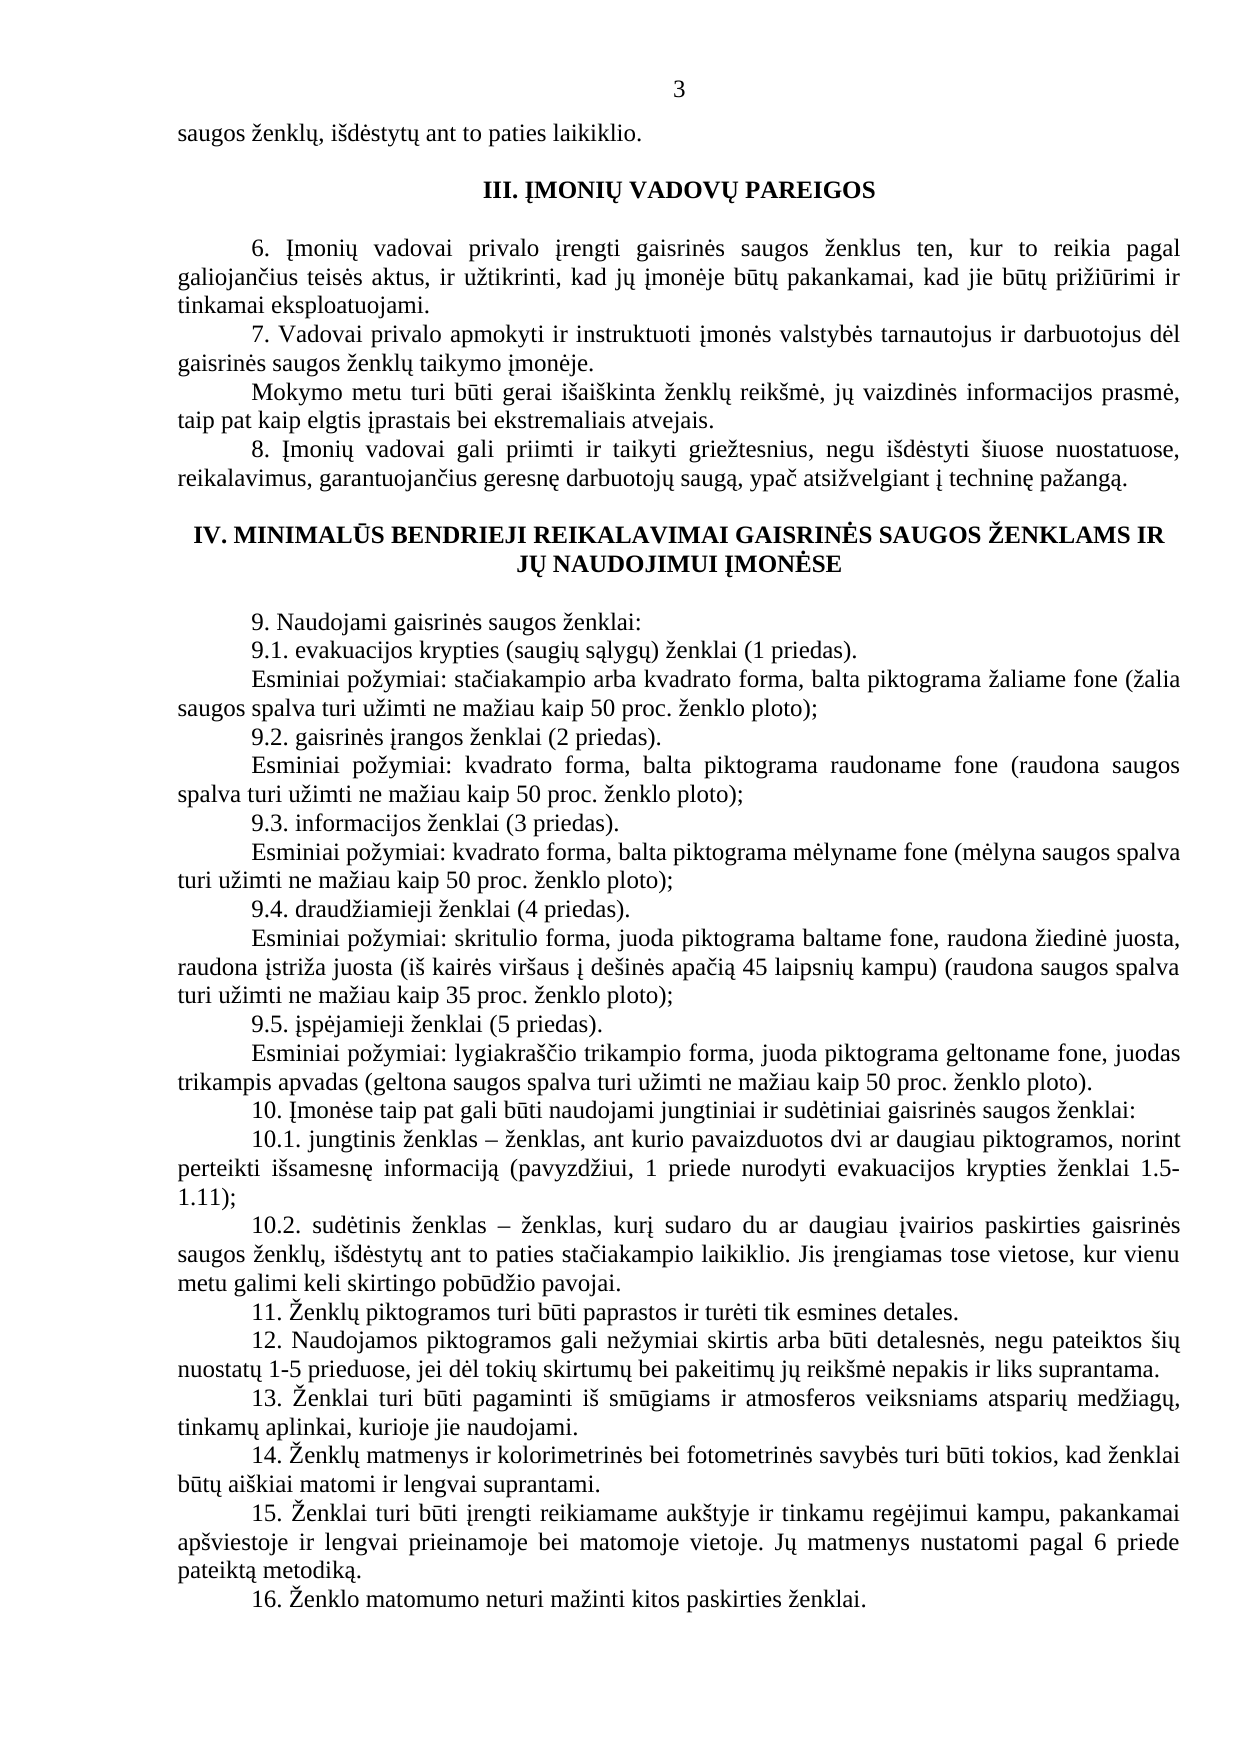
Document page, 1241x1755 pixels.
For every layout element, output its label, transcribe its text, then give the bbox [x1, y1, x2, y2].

text 8. Įmonių vadovai gali priimti ir taikyti griežtesnius, negu išdėstyti šiuose nuostatuose, reikalavimus, garantuojančius geresnę darbuotojų saugą, ypač atsižvelgiant į techninę pažangą. [177, 434, 1181, 492]
text 14. Ženklų matmenys ir kolorimetrinės bei fotometrinės savybės turi būti tokios, kad ženklai būtų aiškiai matomi ir lengvai suprantami. [177, 1441, 1181, 1498]
text 6. Įmonių vadovai privalo įrengti gaisrinės saugos ženklus ten, kur to reikia pagal galiojančius teisės aktus, ir užtikrinti, kad jų įmonėje būtų pakankamai, kad jie būtų prižiūrimi ir tinkamai eksploatuojami. [177, 233, 1181, 319]
text 12. Naudojamos piktogramos gali nežymiai skirtis arba būti detalesnės, negu pateiktos šių nuostatų 1-5 prieduose, jei dėl tokių skirtumų bei pakeitimų jų reikšmė nepakis ir liks suprantama. [177, 1326, 1181, 1383]
text 15. Ženklai turi būti įrengti reikiamame aukštyje ir tinkamu regėjimui kampu, pakankamai apšviestoje ir lengvai prieinamoje bei matomoje vietoje. Jų matmenys nustatomi pagal 6 priede pateiktą metodiką. [177, 1498, 1181, 1584]
text 9.1. evakuacijos krypties (saugių sąlygų) ženklai (1 priedas). [177, 636, 1181, 664]
text 13. Ženklai turi būti pagaminti iš smūgiams ir atmosferos veiksniams atsparių medžiagų, tinkamų aplinkai, kurioje jie naudojami. [177, 1383, 1181, 1441]
text 9.3. informacijos ženklai (3 priedas). [177, 808, 1181, 837]
text Esminiai požymiai: skritulio forma, juoda piktograma baltame fone, raudona žiedinė juosta, raudona įstriža juosta (iš kairės viršaus į dešinės apačią 45 laipsnių kampu) (raudona saugos spalva turi užimti ne mažiau kaip 35 proc. ženklo ploto); [177, 923, 1181, 1009]
text 10.1. jungtinis ženklas – ženklas, ant kurio pavaizduotos dvi ar daugiau piktogramos, norint perteikti išsamesnę informaciją (pavyzdžiui, 1 priede nurodyti evakuacijos krypties ženklai 1.5-1.11); [177, 1124, 1181, 1211]
text 7. Vadovai privalo apmokyti ir instruktuoti įmonės valstybės tarnautojus ir darbuotojus dėl gaisrinės saugos ženklų taikymo įmonėje. [177, 319, 1181, 377]
text 11. Ženklų piktogramos turi būti paprastos ir turėti tik esmines detales. [177, 1297, 1181, 1326]
text Esminiai požymiai: kvadrato forma, balta piktograma mėlyname fone (mėlyna saugos spalva turi užimti ne mažiau kaip 50 proc. ženklo ploto); [177, 837, 1181, 894]
text 10. Įmonėse taip pat gali būti naudojami jungtiniai ir sudėtiniai gaisrinės saugos ženklai: [177, 1096, 1181, 1124]
text saugos ženklų, išdėstytų ant to paties laikiklio. [177, 118, 1181, 147]
text IV. MINIMALŪS BENDRIEJI REIKALAVIMAI GAISRINĖS SAUGOS ŽENKLAMS IR JŲ NAUDOJIMUI ĮMONĖSE [177, 521, 1181, 578]
text Mokymo metu turi būti gerai išaiškinta ženklų reikšmė, jų vaizdinės informacijos prasmė, taip pat kaip elgtis įprastais bei ekstremaliais atvejais. [177, 377, 1181, 434]
text 10.2. sudėtinis ženklas – ženklas, kurį sudaro du ar daugiau įvairios paskirties gaisrinės saugos ženklų, išdėstytų ant to paties stačiakampio laikiklio. Jis įrengiamas tose vietose, kur vienu metu galimi keli skirtingo pobūdžio pavojai. [177, 1211, 1181, 1297]
text 9.5. įspėjamieji ženklai (5 priedas). [177, 1009, 1181, 1038]
text 9.2. gaisrinės įrangos ženklai (2 priedas). [177, 722, 1181, 751]
text III. ĮMONIŲ VADOVŲ PAREIGOS [177, 176, 1181, 204]
text Esminiai požymiai: kvadrato forma, balta piktograma raudoname fone (raudona saugos spalva turi užimti ne mažiau kaip 50 proc. ženklo ploto); [177, 751, 1181, 808]
text 9. Naudojami gaisrinės saugos ženklai: [177, 607, 1181, 636]
text Esminiai požymiai: stačiakampio arba kvadrato forma, balta piktograma žaliame fone (žalia saugos spalva turi užimti ne mažiau kaip 50 proc. ženklo ploto); [177, 664, 1181, 722]
text 16. Ženklo matomumo neturi mažinti kitos paskirties ženklai. [177, 1584, 1181, 1613]
text Esminiai požymiai: lygiakraščio trikampio forma, juoda piktograma geltoname fone, juodas trikampis apvadas (geltona saugos spalva turi užimti ne mažiau kaip 50 proc. ženklo ploto). [177, 1038, 1181, 1096]
text 9.4. draudžiamieji ženklai (4 priedas). [177, 894, 1181, 923]
